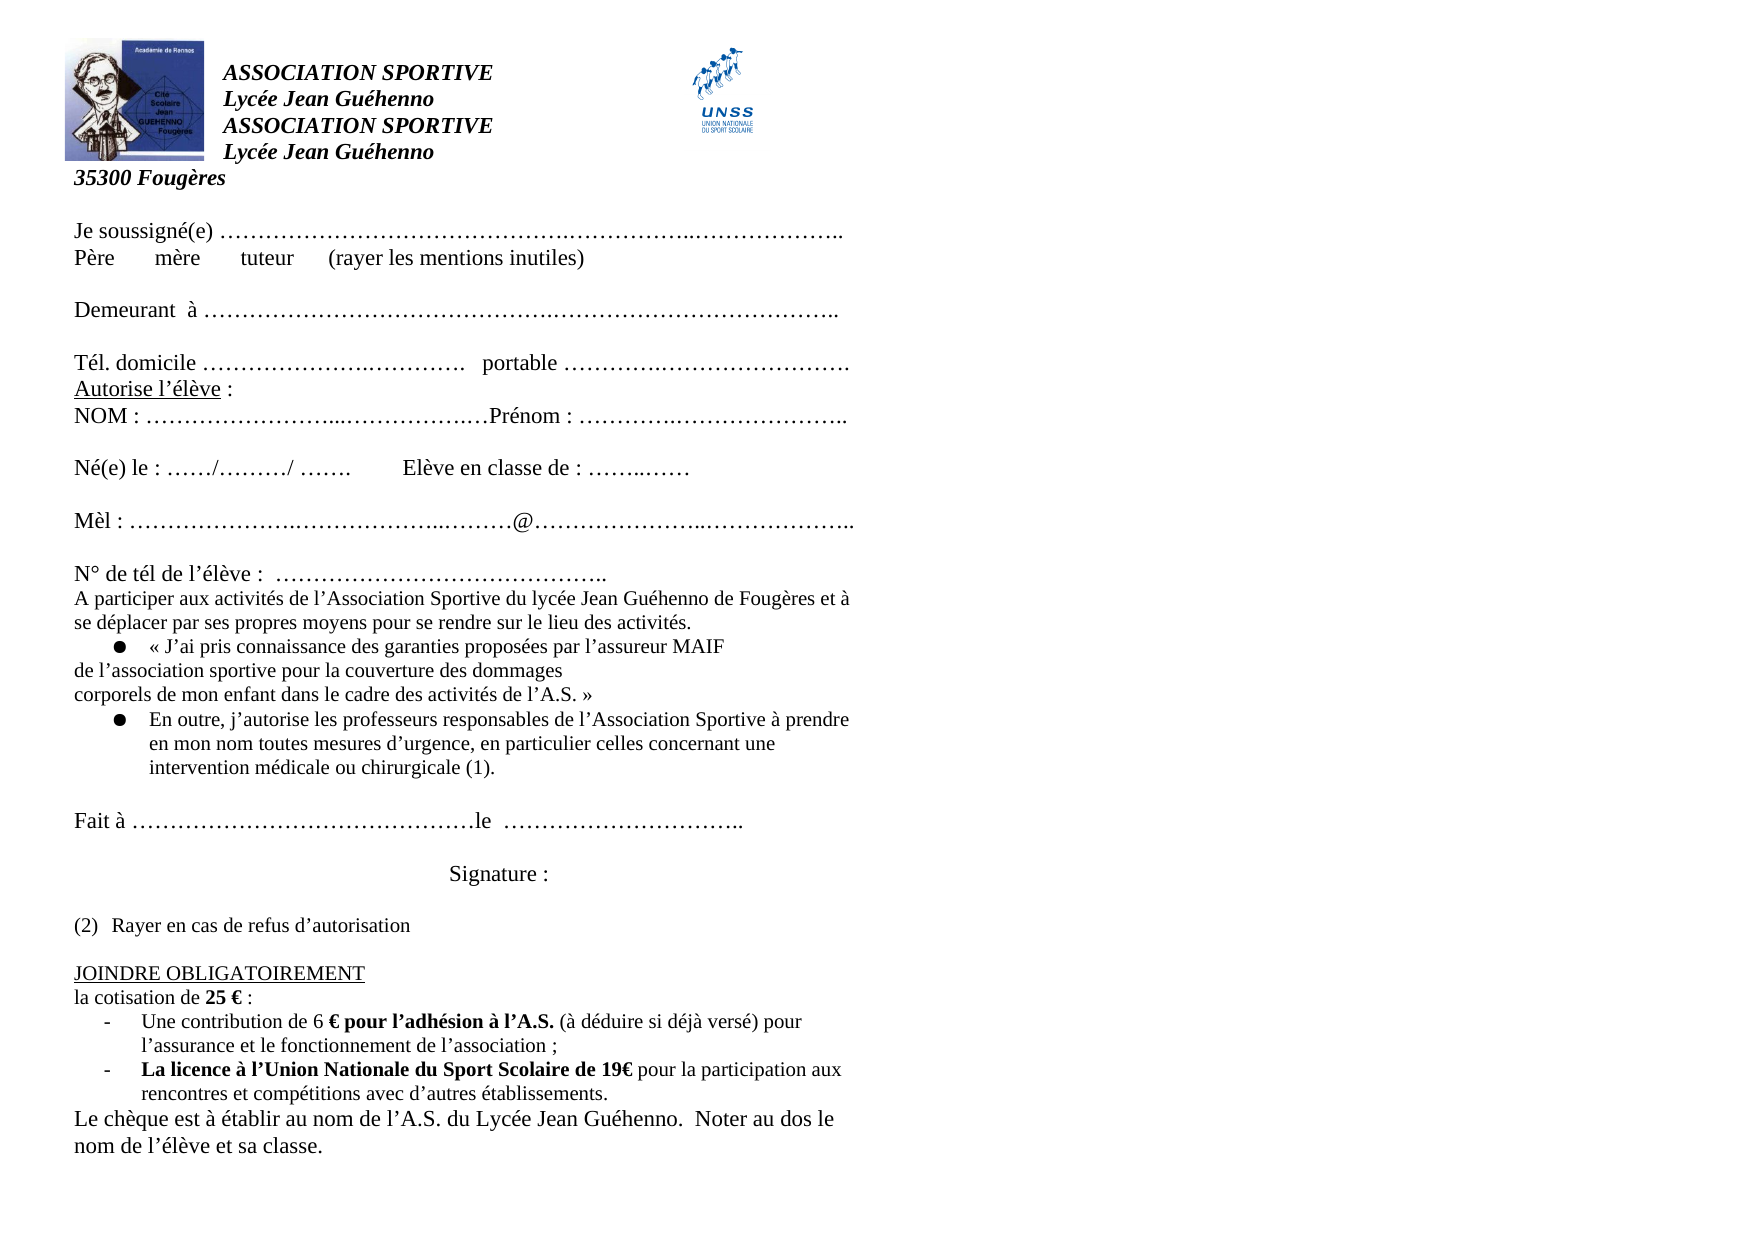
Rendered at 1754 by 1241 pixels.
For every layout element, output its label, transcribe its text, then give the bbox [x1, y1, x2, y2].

text Autorise l’élève : [74, 375, 858, 402]
subtitle ASSOCIATION SPORTIVE [205, 59, 683, 85]
text Père mère tuteur (rayer les mentions inutiles) [74, 243, 858, 270]
text Mèl : ………………….………………..………@…………………..……………….. [74, 507, 858, 533]
text Signature : [74, 860, 858, 886]
text N° de tél de l’élève : …………………………………….. [74, 560, 858, 586]
subtitle [772, 59, 858, 85]
text Le chèque est à établir au nom de l’A.S. du Lycée Jean Guéhenno. Noter au dos le nom de l’élève et sa classe. [74, 1105, 858, 1158]
list La licence à l’Union Nationale du Sport Scolaire de 19€ pour la participation aux rencontres et compétitions avec d’autres établissements. [103, 1057, 858, 1105]
list Rayer en cas de refus d’autorisation [74, 913, 858, 937]
text Tél. domicile ………………….…………. portable ………….……………………. [74, 349, 858, 375]
text corporels de mon enfant dans le cadre des activités de l’A.S. » [74, 682, 858, 706]
text Lycée Jean Guéhenno ASSOCIATION SPORTIVE [205, 85, 683, 138]
text JOINDRE OBLIGATOIREMENT [74, 961, 858, 985]
text NOM : ……………………...…………….…Prénom : ………….………………….. [74, 402, 858, 428]
text la cotisation de 25 € : [74, 985, 858, 1009]
text Fait à ………………………………………le ………………………….. [74, 807, 858, 834]
text Je soussigné(e) ……………………………………….……………..……………….. [74, 217, 858, 243]
text Demeurant à ……………………………………….……………………………….. [74, 296, 858, 323]
list Une contribution de 6 € pour l’adhésion à l’A.S. (à déduire si déjà versé) pour l’assurance et le fonctionnement de l’association ; [103, 1009, 858, 1057]
text [772, 85, 858, 138]
picture [64, 38, 205, 161]
list En outre, j’autorise les professeurs responsables de l’Association Sportive à prendre en mon nom toutes mesures d’urgence, en particulier celles concernant une intervention médicale ou chirurgicale (1). [111, 706, 858, 779]
list « J’ai pris connaissance des garanties proposées par l’assureur MAIF [111, 634, 858, 658]
text A participer aux activités de l’Association Sportive du lycée Jean Guéhenno de Fougères et à se déplacer par ses propres moyens pour se rendre sur le lieu des activités. [74, 586, 858, 634]
text 35300 Fougères [74, 164, 858, 191]
text Né(e) le : ……/………/ ……. Elève en classe de : ……..…… [74, 454, 858, 481]
text Lycée Jean Guéhenno [74, 138, 858, 164]
text de l’association sportive pour la couverture des dommages [74, 658, 858, 682]
